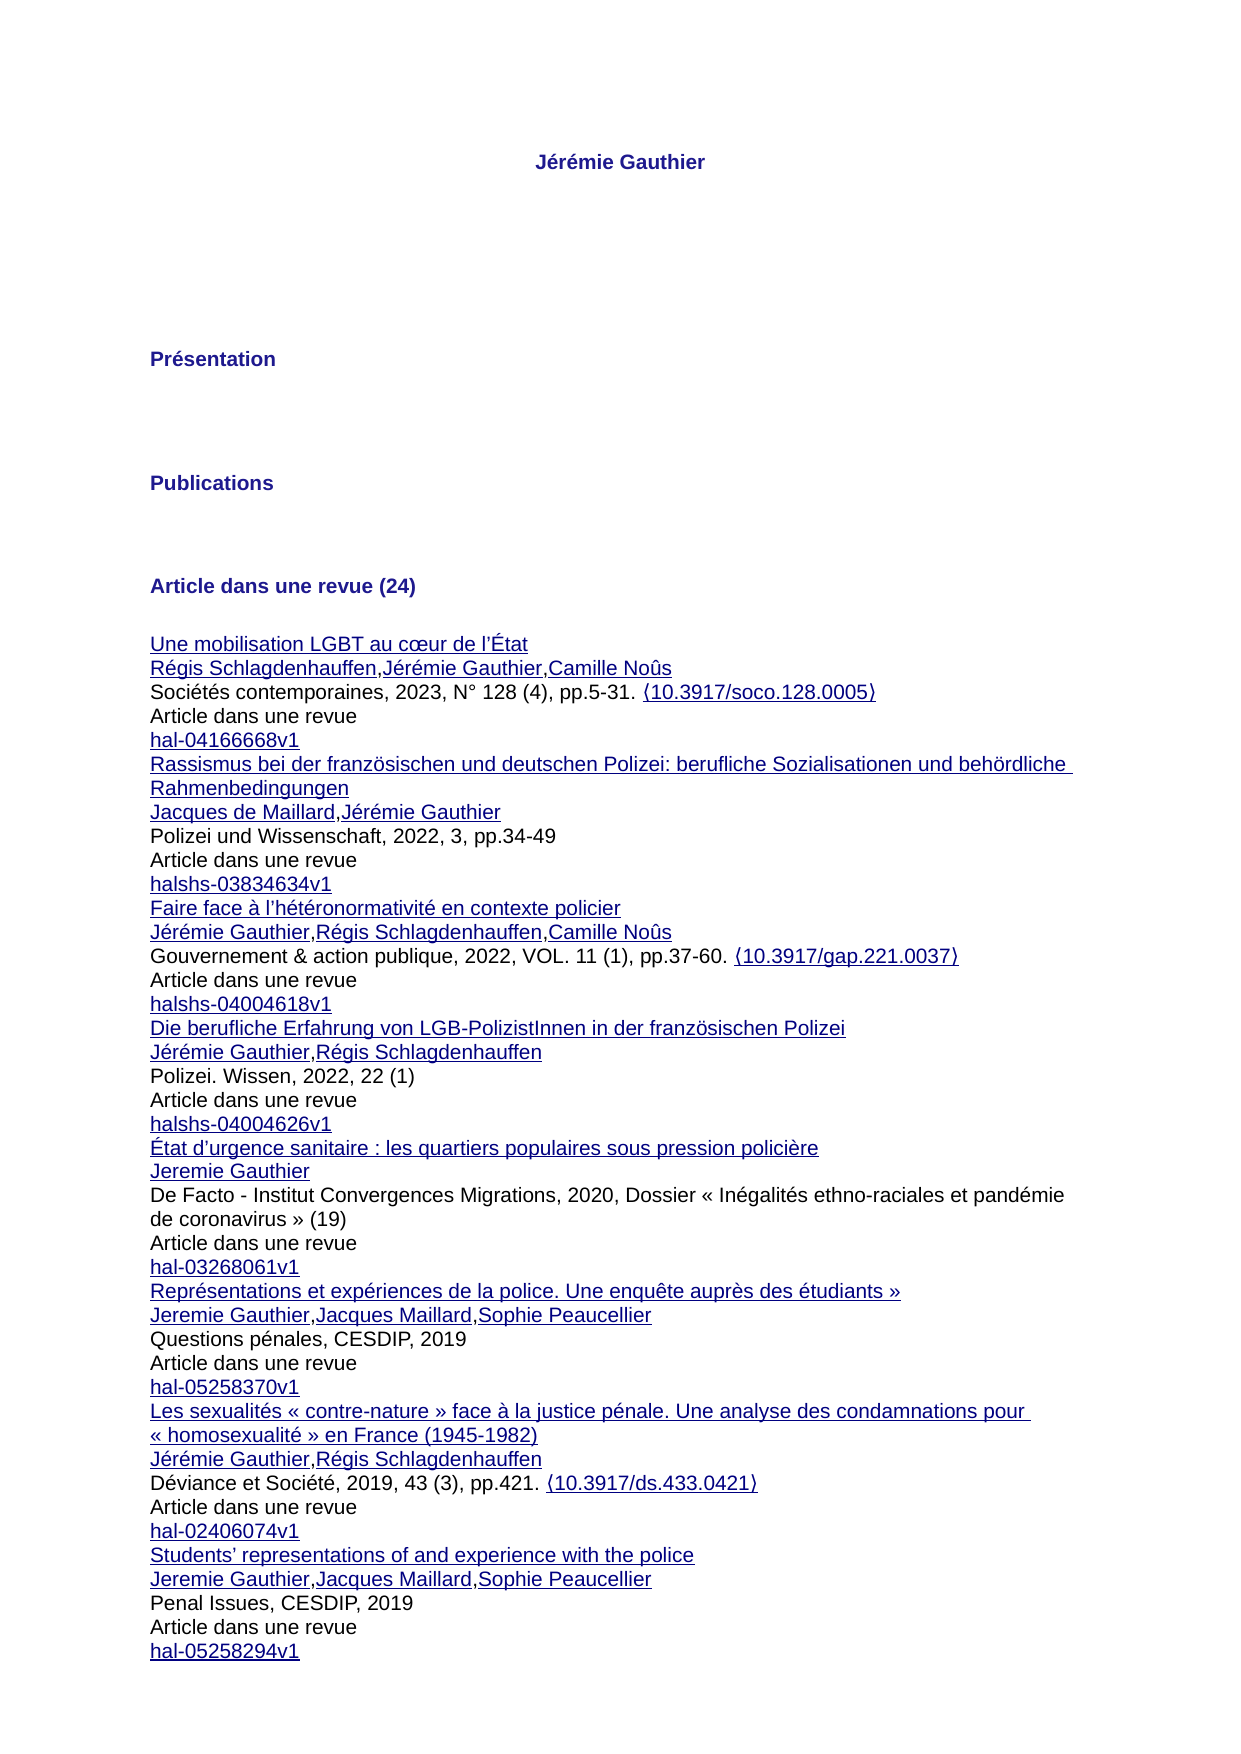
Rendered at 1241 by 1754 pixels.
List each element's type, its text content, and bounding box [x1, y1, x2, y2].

subtitle Publications [150, 471, 1090, 495]
table_cell Students’ representations of and experience with the police Jeremie Gauthier,Jacques Maillard,Sophie Peaucellier Penal Issues, CESDIP, 2019 Article dans une revue hal-05258294v1 [150, 1543, 1090, 1662]
table_cell Die berufliche Erfahrung von LGB-PolizistInnen in der französischen Polizei Jérémie Gauthier,Régis Schlagdenhauffen Polizei. Wissen, 2022, 22 (1) Article dans une revue halshs-04004626v1 [150, 1016, 1090, 1135]
table_cell Les sexualités « contre-nature » face à la justice pénale. Une analyse des condamnations pour « homosexualité » en France (1945-1982) Jérémie Gauthier,Régis Schlagdenhauffen Déviance et Société, 2019, 43 (3), pp.421. ⟨10.3917/ds.433.0421⟩ Article dans une revue hal-02406074v1 [150, 1399, 1090, 1543]
table_header Une mobilisation LGBT au cœur de l’État Régis Schlagdenhauffen,Jérémie Gauthier,Camille Noûs Sociétés contemporaines, 2023, N° 128 (4), pp.5-31. ⟨10.3917/soco.128.0005⟩ Article dans une revue hal-04166668v1 [150, 632, 1090, 752]
table_cell Représentations et expériences de la police. Une enquête auprès des étudiants » Jeremie Gauthier,Jacques Maillard,Sophie Peaucellier Questions pénales, CESDIP, 2019 Article dans une revue hal-05258370v1 [150, 1279, 1090, 1399]
table_cell État d’urgence sanitaire : les quartiers populaires sous pression policière Jeremie Gauthier De Facto - Institut Convergences Migrations, 2020, Dossier « Inégalités ethno-raciales et pandémie de coronavirus » (19) Article dans une revue hal-03268061v1 [150, 1135, 1090, 1279]
subtitle Jérémie Gauthier [150, 150, 1090, 174]
subtitle Article dans une revue (24) [150, 574, 1090, 598]
subtitle Présentation [150, 347, 1090, 371]
table_cell Rassismus bei der französischen und deutschen Polizei: berufliche Sozialisationen und behördliche Rahmenbedingungen Jacques de Maillard,Jérémie Gauthier Polizei und Wissenschaft, 2022, 3, pp.34-49 Article dans une revue halshs-03834634v1 [150, 752, 1090, 896]
table_cell Faire face à l’hétéronormativité en contexte policier Jérémie Gauthier,Régis Schlagdenhauffen,Camille Noûs Gouvernement & action publique, 2022, VOL. 11 (1), pp.37-60. ⟨10.3917/gap.221.0037⟩ Article dans une revue halshs-04004618v1 [150, 896, 1090, 1016]
